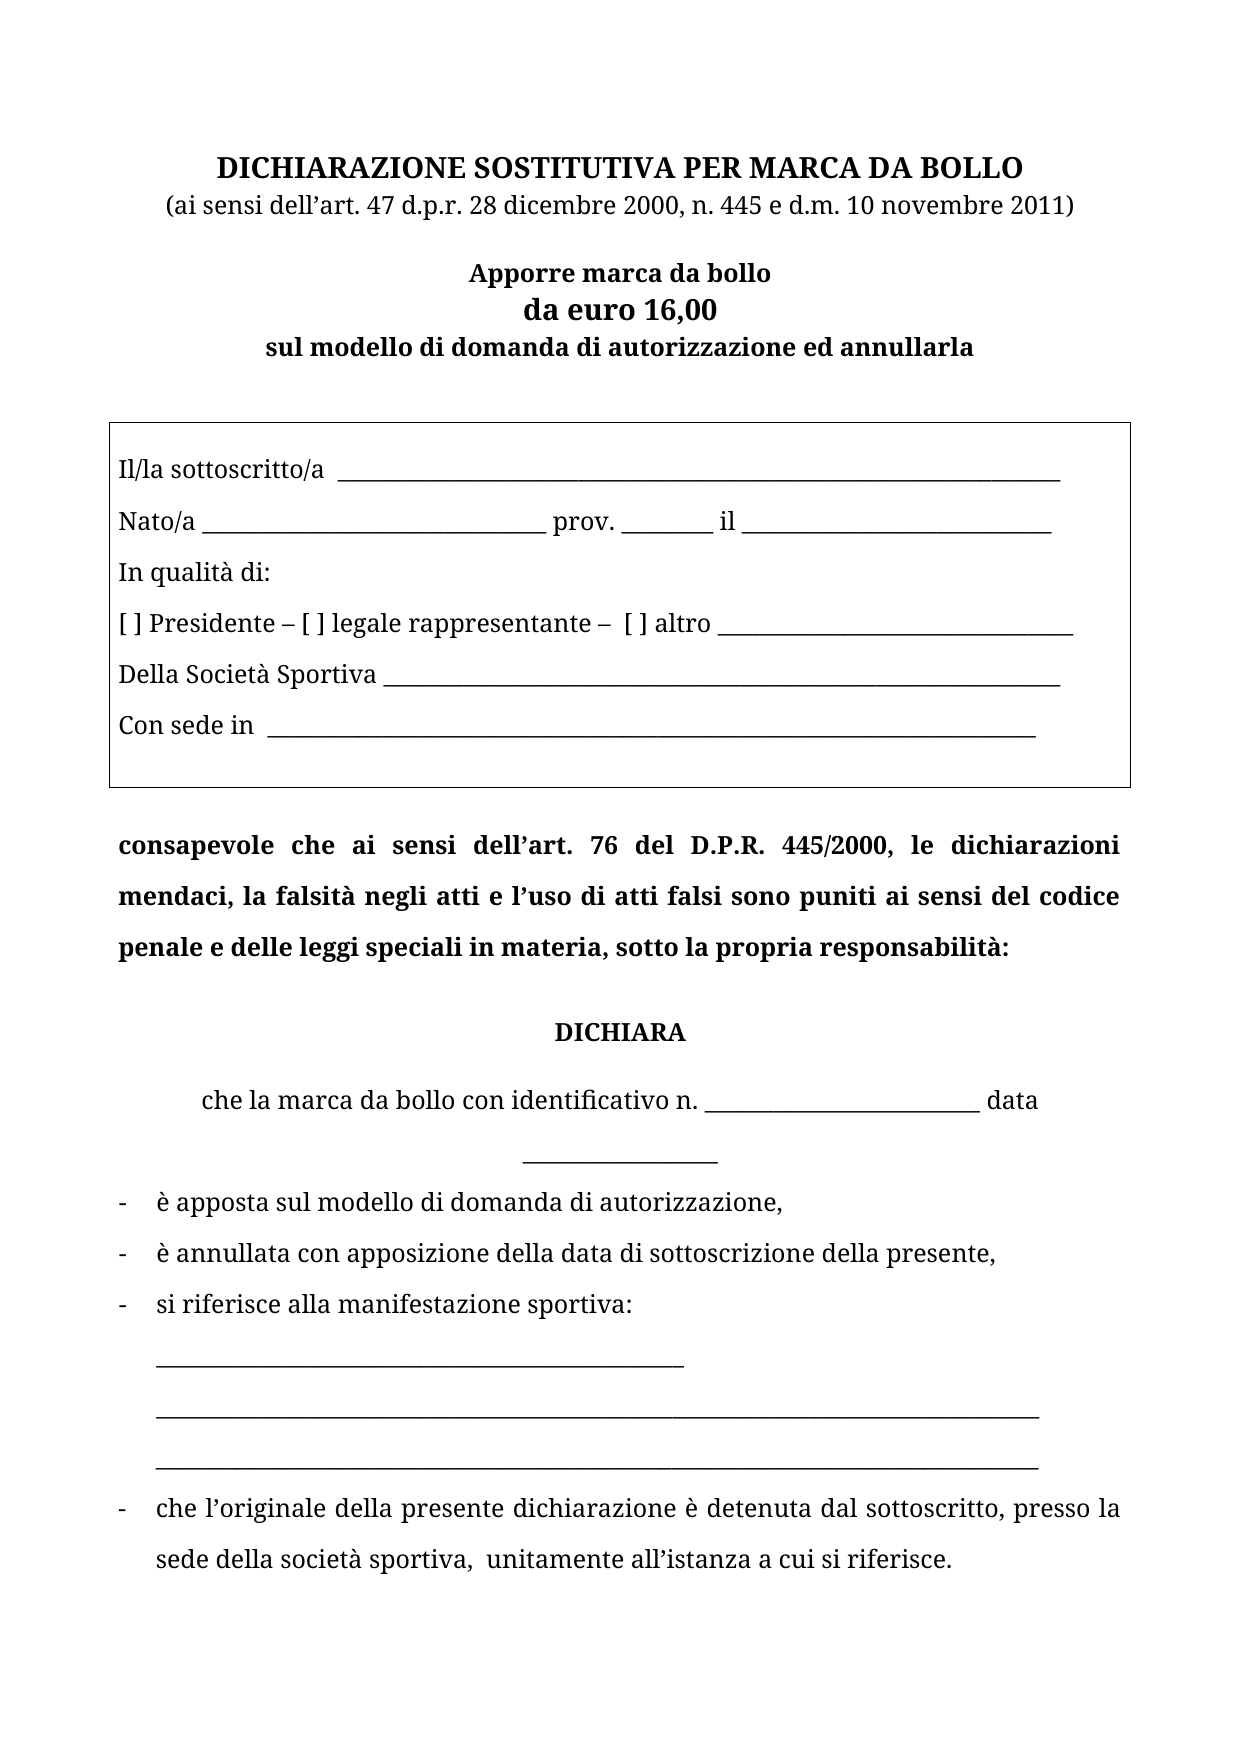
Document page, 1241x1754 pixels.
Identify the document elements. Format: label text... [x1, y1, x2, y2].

text In qualità di: [110, 551, 1130, 588]
text Nato/a ______________________________ prov. ________ il ___________________________ [110, 500, 1130, 537]
text DICHIARAZIONE SOSTITUTIVA PER MARCA DA BOLLO [118, 148, 1122, 187]
text _____________________________________________________________________________ [119, 1440, 1122, 1474]
list è apposta sul modello di domanda di autorizzazione, [119, 1185, 1122, 1219]
text DICHIARA [118, 1014, 1122, 1048]
text che la marca da bollo con identificativo n. ________________________ data _________________ [118, 1083, 1122, 1168]
text sul modello di domanda di autorizzazione ed annullarla [118, 329, 1122, 363]
text Il/la sottoscritto/a _______________________________________________________________ [110, 449, 1130, 486]
text Con sede in ___________________________________________________________________ [110, 704, 1130, 741]
list si riferisce alla manifestazione sportiva: ______________________________________________ [119, 1287, 1122, 1372]
text _____________________________________________________________________________ [118, 1389, 1122, 1423]
text [ ] Presidente – [ ] legale rappresentante – [ ] altro _______________________________ [110, 602, 1130, 639]
text Della Società Sportiva ___________________________________________________________ [110, 653, 1130, 690]
text (ai sensi dell’art. 47 d.p.r. 28 dicembre 2000, n. 445 e d.m. 10 novembre 2011) [118, 187, 1122, 221]
text Apporre marca da bollo [118, 255, 1122, 289]
list che l’originale della presente dichiarazione è detenuta dal sottoscritto, presso la sede della società sportiva, unitamente all’istanza a cui si riferisce. [118, 1491, 1122, 1576]
text da euro 16,00 [118, 289, 1122, 329]
list è annullata con apposizione della data di sottoscrizione della presente, [119, 1236, 1122, 1270]
text consapevole che ai sensi dell’art. 76 del D.P.R. 445/2000, le dichiarazioni mendaci, la falsità negli atti e l’uso di atti falsi sono puniti ai sensi del codice penale e delle leggi speciali in materia, sotto la propria responsabilità: [118, 827, 1122, 963]
